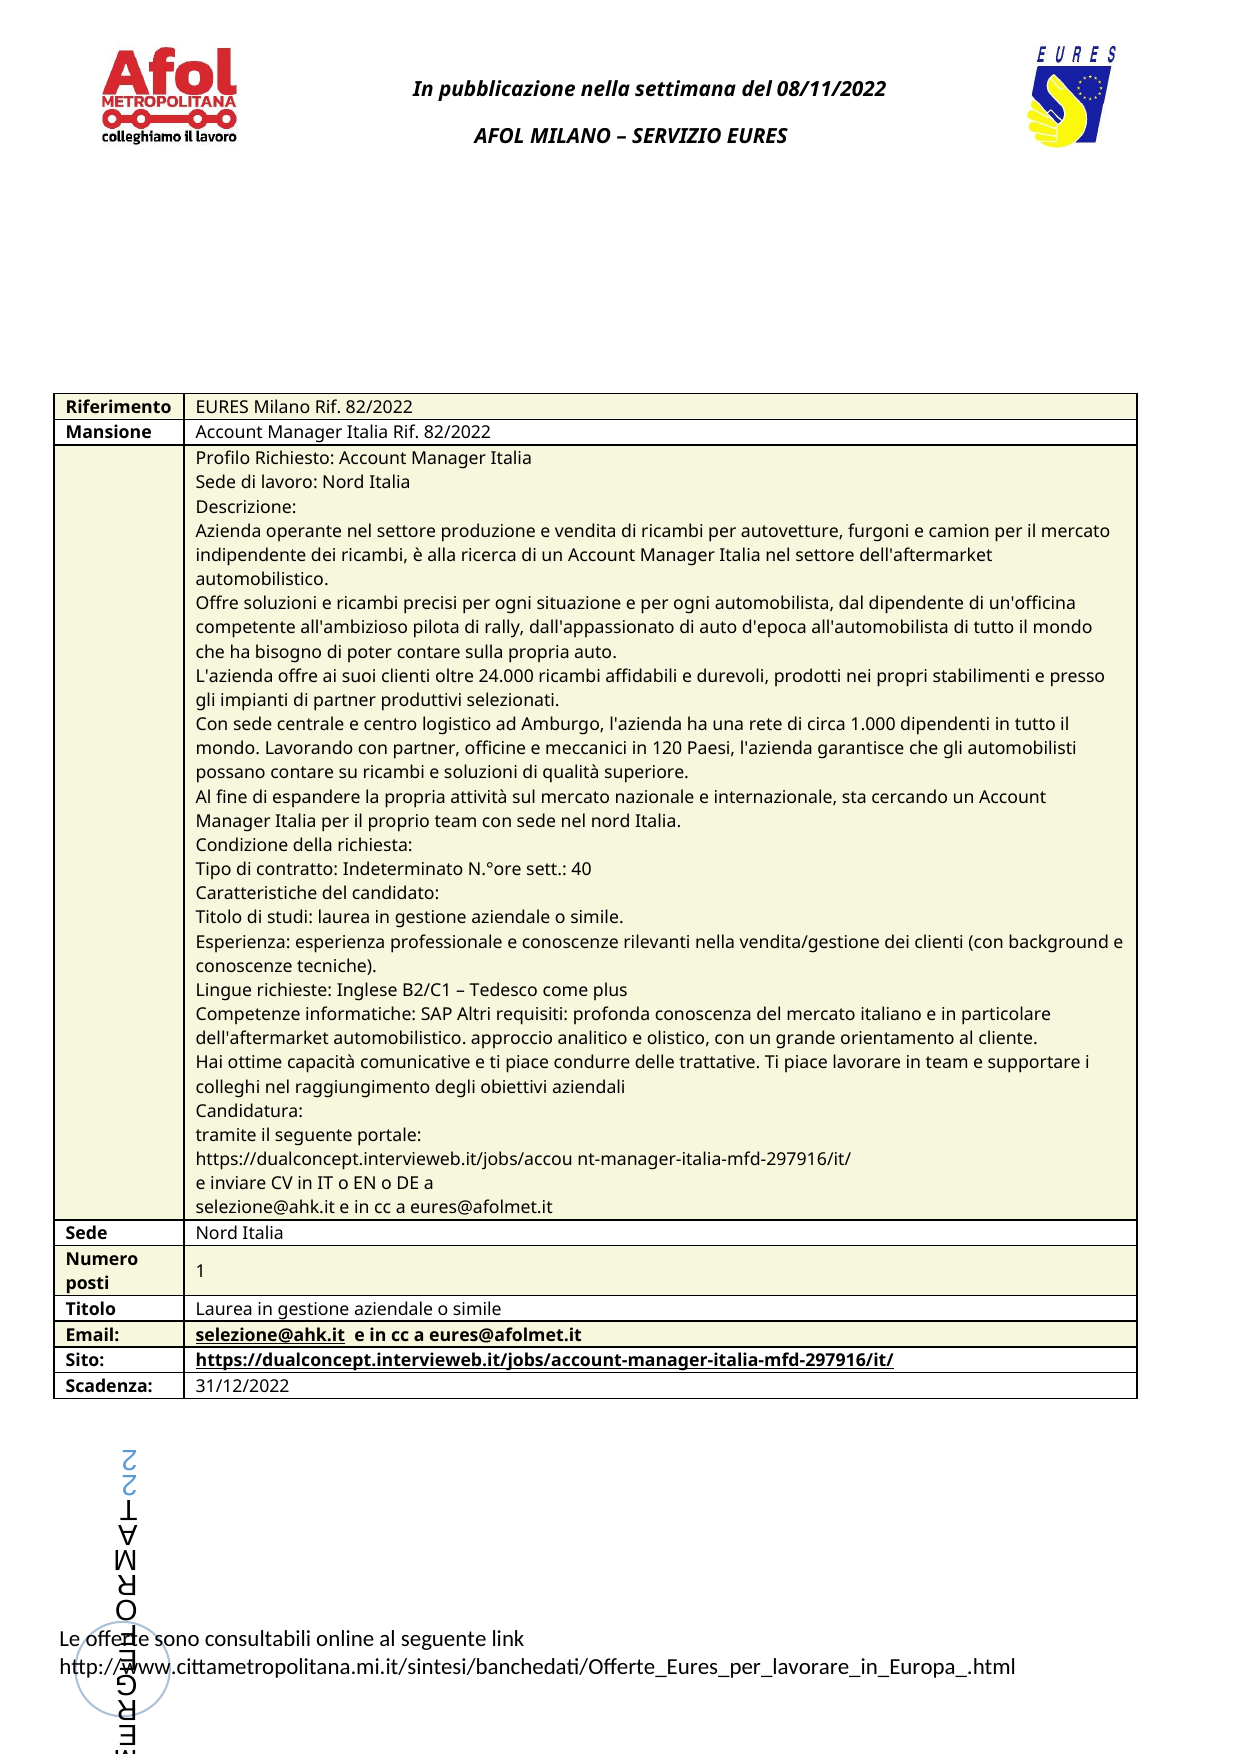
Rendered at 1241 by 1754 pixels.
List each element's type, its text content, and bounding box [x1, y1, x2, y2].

table_cell Sito: [55, 1348, 183, 1372]
table_cell Titolo [55, 1296, 183, 1320]
picture [1016, 38, 1125, 154]
table_cell Account Manager Italia Rif. 82/2022 [185, 420, 1136, 444]
table_cell Email: [55, 1322, 183, 1346]
table_cell Laurea in gestione aziendale o simile [185, 1296, 1136, 1320]
table_cell Nord Italia [185, 1221, 1136, 1245]
table_cell Scadenza: [55, 1373, 183, 1398]
table_header Riferimento [55, 394, 183, 418]
table_cell Numero posti [55, 1246, 183, 1295]
table_header EURES Milano Rif. 82/2022 [185, 394, 1136, 418]
table_cell 1 [185, 1246, 1136, 1295]
table_cell https://dualconcept.intervieweb.it/jobs/account-manager-italia-mfd-297916/it/ [185, 1348, 1136, 1372]
table_cell 31/12/2022 [185, 1373, 1136, 1398]
table_cell selezione@ahk.it e in cc a eures@afolmet.it [185, 1322, 1136, 1346]
table_cell Profilo Richiesto: Account Manager Italia Sede di lavoro: Nord Italia Descrizione: Azienda operante nel settore produzione e vendita di ricambi per autovetture, furgoni e camion per il mercato indipendente dei ricambi, è alla ricerca di un Account Manager Italia nel settore dell'aftermarket automobilistico. Offre soluzioni e ricambi precisi per ogni situazione e per ogni automobilista, dal dipendente di un'officina competente all'ambizioso pilota di rally, dall'appassionato di auto d'epoca all'automobilista di tutto il mondo che ha bisogno di poter contare sulla propria auto. L'azienda offre ai suoi clienti oltre 24.000 ricambi affidabili e durevoli, prodotti nei propri stabilimenti e presso gli impianti di partner produttivi selezionati. Con sede centrale e centro logistico ad Amburgo, l'azienda ha una rete di circa 1.000 dipendenti in tutto il mondo. Lavorando con partner, officine e meccanici in 120 Paesi, l'azienda garantisce che gli automobilisti possano contare su ricambi e soluzioni di qualità superiore. Al fine di espandere la propria attività sul mercato nazionale e internazionale, sta cercando un Account Manager Italia per il proprio team con sede nel nord Italia. Condizione della richiesta: Tipo di contratto: Indeterminato N.°ore sett.: 40 Caratteristiche del candidato: Titolo di studi: laurea in gestione aziendale o simile. Esperienza: esperienza professionale e conoscenze rilevanti nella vendita/gestione dei clienti (con background e conoscenze tecniche). Lingue richieste: Inglese B2/C1 – Tedesco come plus Competenze informatiche: SAP Altri requisiti: profonda conoscenza del mercato italiano e in particolare dell'aftermarket automobilistico. approccio analitico e olistico, con un grande orientamento al cliente. Hai ottime capacità comunicative e ti piace condurre delle trattative. Ti piace lavorare in team e supportare i colleghi nel raggiungimento degli obiettivi aziendali Candidatura: tramite il seguente portale: https://dualconcept.intervieweb.it/jobs/accou nt-manager-italia-mfd-297916/it/ e inviare CV in IT o EN o DE a selezione@ahk.it e in cc a eures@afolmet.it [185, 446, 1136, 1219]
table_cell Mansione [55, 420, 183, 444]
table_cell Sede [55, 1221, 183, 1245]
picture [88, 42, 249, 149]
table_cell [55, 446, 183, 1219]
